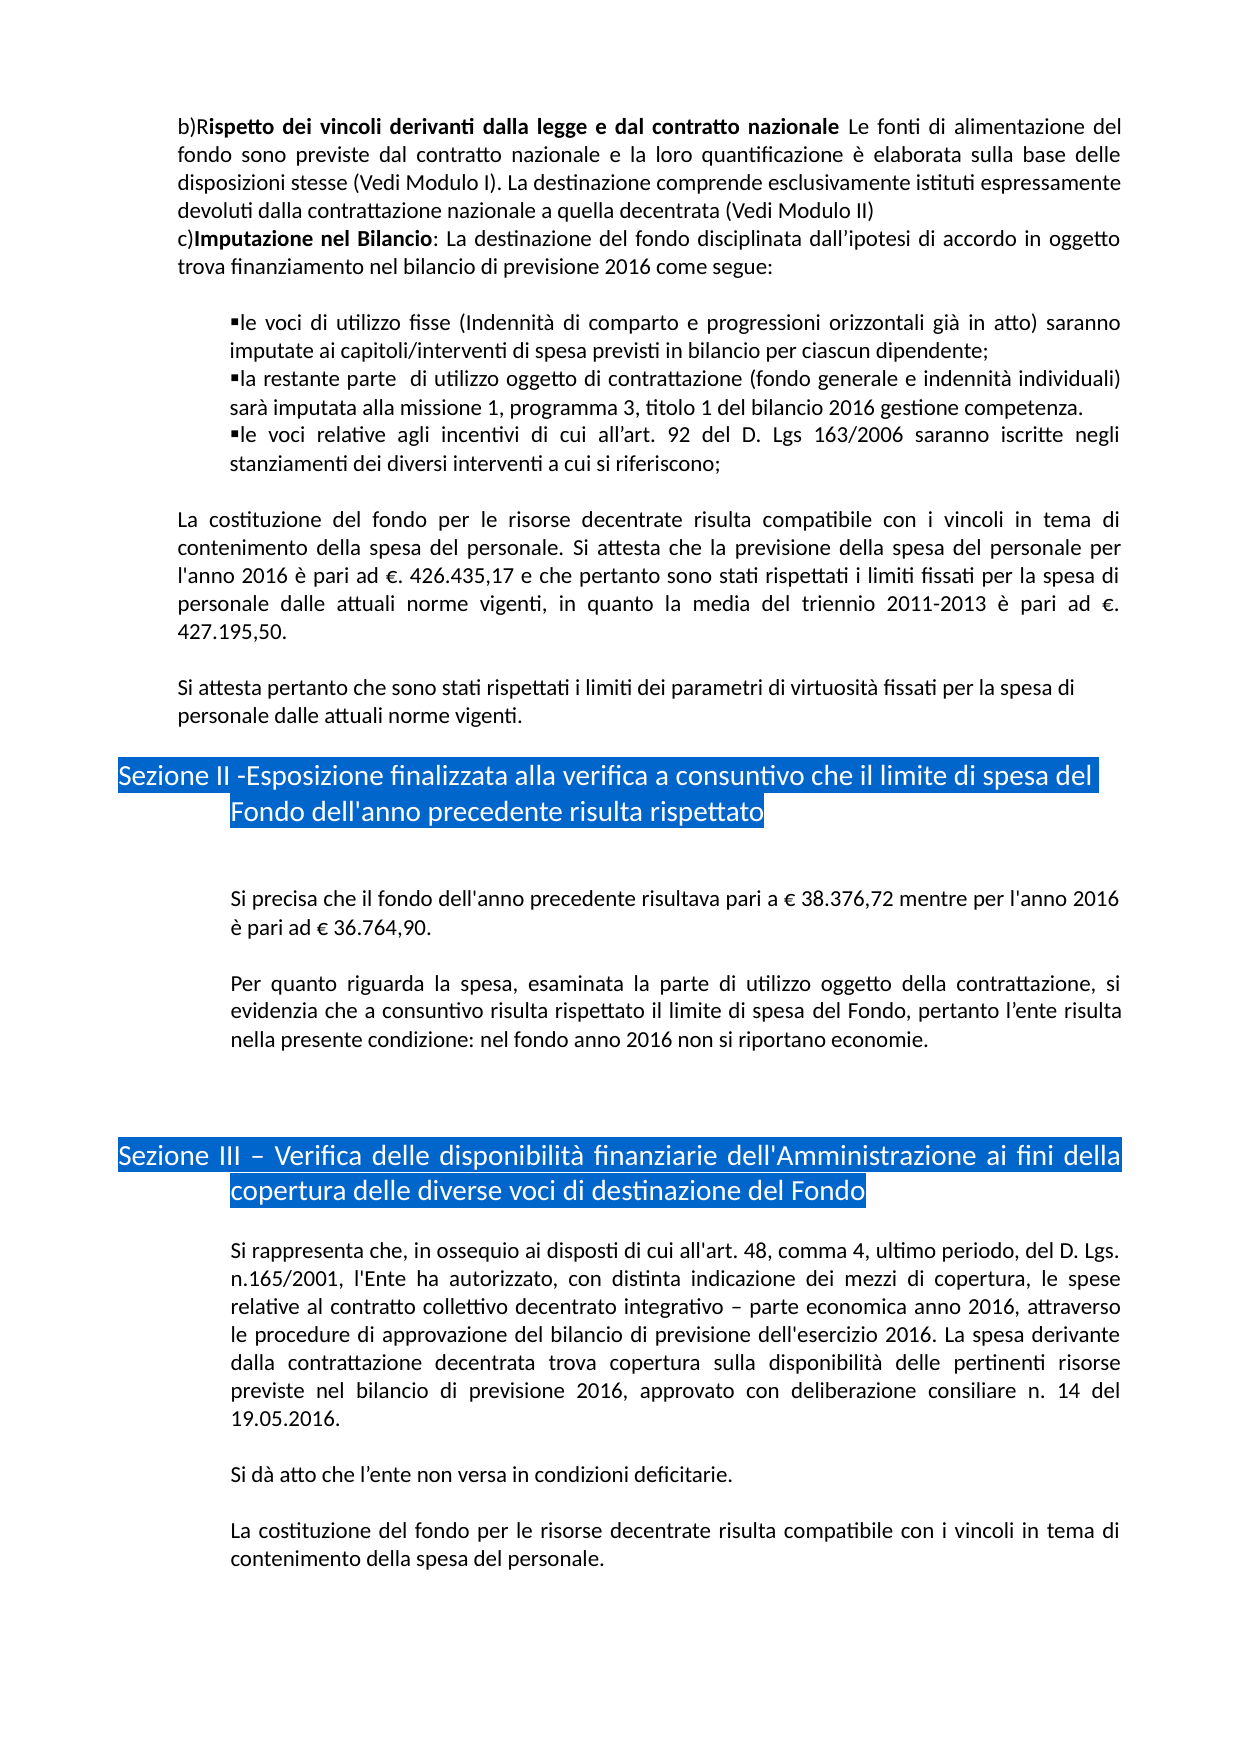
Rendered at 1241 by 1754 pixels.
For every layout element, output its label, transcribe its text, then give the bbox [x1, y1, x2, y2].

text Si attesta pertanto che sono stati rispettati i limiti dei parametri di virtuosità fissati per la spesa di personale dalle attuali norme vigenti. [177, 673, 1122, 729]
text Si precisa che il fondo dell'anno precedente risultava pari a € 38.376,72 mentre per l'anno 2016 è pari ad € 36.764,90. [230, 884, 1122, 941]
list le voci di utilizzo fisse (Indennità di comparto e progressioni orizzontali già in atto) saranno imputate ai capitoli/interventi di spesa previsti in bilancio per ciascun dipendente; [229, 308, 1122, 364]
text Si rappresenta che, in ossequio ai disposti di cui all'art. 48, comma 4, ultimo periodo, del D. Lgs. n.165/2001, l'Ente ha autorizzato, con distinta indicazione dei mezzi di copertura, le spese relative al contratto collettivo decentrato integrativo – parte economica anno 2016, attraverso le procedure di approvazione del bilancio di previsione dell'esercizio 2016. La spesa derivante dalla contrattazione decentrata trova copertura sulla disponibilità delle pertinenti risorse previste nel bilancio di previsione 2016, approvato con deliberazione consiliare n. 14 del 19.05.2016. [230, 1236, 1122, 1432]
text La costituzione del fondo per le risorse decentrate risulta compatibile con i vincoli in tema di contenimento della spesa del personale. Si attesta che la previsione della spesa del personale per l'anno 2016 è pari ad €. 426.435,17 e che pertanto sono stati rispettati i limiti fissati per la spesa di personale dalle attuali norme vigenti, in quanto la media del triennio 2011-2013 è pari ad €. 427.195,50. [177, 505, 1122, 645]
list Rispetto dei vincoli derivanti dalla legge e dal contratto nazionale Le fonti di alimentazione del fondo sono previste dal contratto nazionale e la loro quantificazione è elaborata sulla base delle disposizioni stesse (Vedi Modulo I). La destinazione comprende esclusivamente istituti espressamente devoluti dalla contrattazione nazionale a quella decentrata (Vedi Modulo II) [177, 112, 1122, 224]
text Sezione III – Verifica delle disponibilità finanziarie dell'Amministrazione ai fini della copertura delle diverse voci di destinazione del Fondo [118, 1137, 1122, 1208]
text La costituzione del fondo per le risorse decentrate risulta compatibile con i vincoli in tema di contenimento della spesa del personale. [230, 1516, 1122, 1572]
text Per quanto riguarda la spesa, esaminata la parte di utilizzo oggetto della contrattazione, si evidenzia che a consuntivo risulta rispettato il limite di spesa del Fondo, pertanto l’ente risulta nella presente condizione: nel fondo anno 2016 non si riportano economie. [230, 969, 1122, 1053]
text Sezione II -Esposizione finalizzata alla verifica a consuntivo che il limite di spesa del Fondo dell'anno precedente risulta rispettato [118, 757, 1122, 828]
text Si dà atto che l’ente non versa in condizioni deficitarie. [230, 1460, 1122, 1488]
list le voci relative agli incentivi di cui all’art. 92 del D. Lgs 163/2006 saranno iscritte negli stanziamenti dei diversi interventi a cui si riferiscono; [229, 421, 1122, 477]
list la restante parte di utilizzo oggetto di contrattazione (fondo generale e indennità individuali) sarà imputata alla missione 1, programma 3, titolo 1 del bilancio 2016 gestione competenza. [229, 364, 1122, 421]
list Imputazione nel Bilancio: La destinazione del fondo disciplinata dall’ipotesi di accordo in oggetto trova finanziamento nel bilancio di previsione 2016 come segue: [177, 224, 1122, 281]
